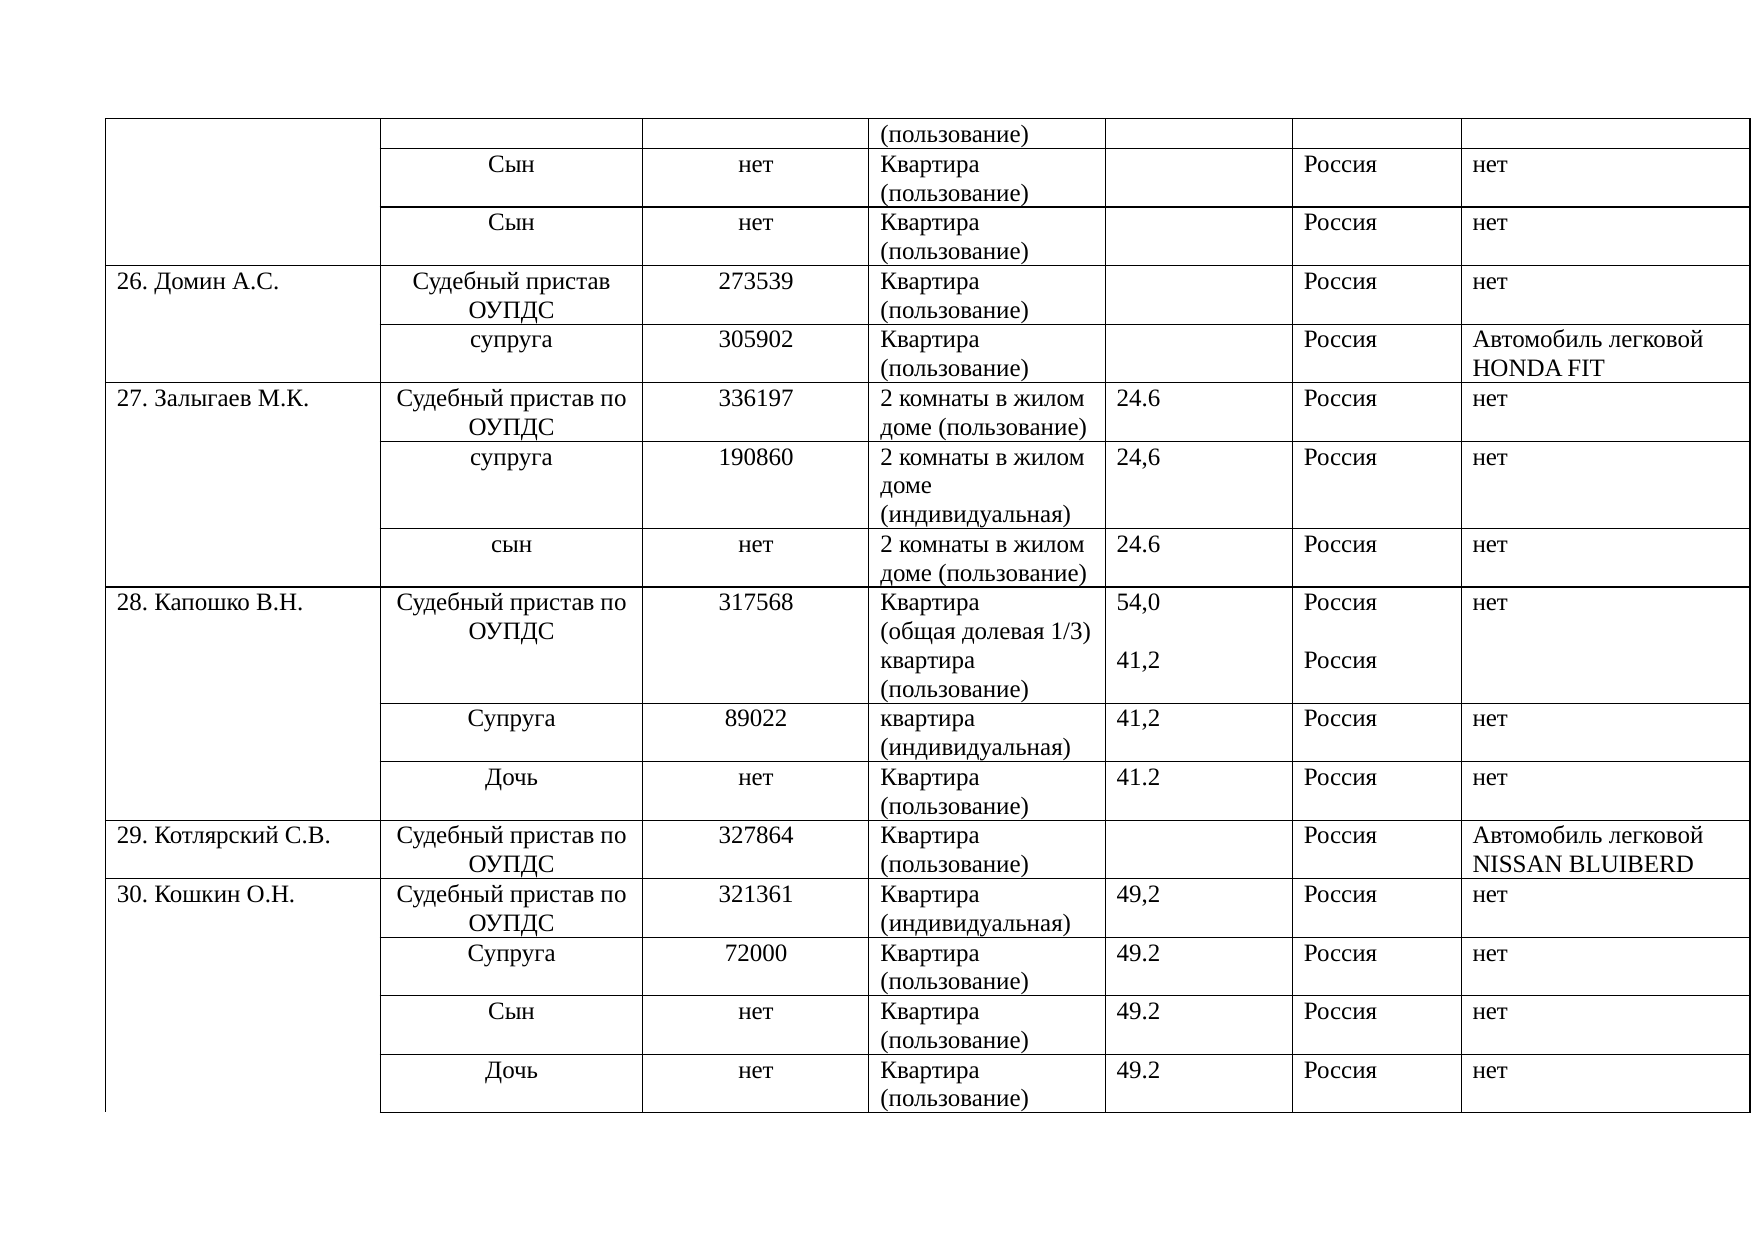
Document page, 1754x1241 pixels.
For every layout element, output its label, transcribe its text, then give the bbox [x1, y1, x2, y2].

table_cell нет [1462, 762, 1749, 819]
table_cell [1106, 119, 1292, 148]
table_cell Россия [1293, 383, 1461, 441]
table_cell 2 комнаты в жилом доме (индивидуальная) [869, 442, 1105, 528]
table_cell Квартира (пользование) [869, 149, 1105, 206]
table_cell Россия Россия [1293, 588, 1461, 702]
table_cell 49,2 [1106, 1055, 1292, 1112]
table_cell 273539 [643, 266, 868, 323]
table_cell 49,2 [1106, 938, 1292, 995]
table_cell Судебный пристав по ОУПДС [381, 383, 642, 441]
table_cell Сын [381, 996, 642, 1054]
table_cell Россия [1293, 442, 1461, 528]
table_cell нет [643, 996, 868, 1054]
table_cell нет [643, 762, 868, 819]
table_cell Россия [1293, 821, 1461, 878]
table_cell Квартира (пользование) [869, 1055, 1105, 1112]
table_cell 327864 [643, 821, 868, 878]
table_cell [643, 119, 868, 148]
table_cell [1293, 119, 1461, 148]
table_cell сын [381, 529, 642, 586]
table_cell Россия [1293, 762, 1461, 819]
table_cell Россия [1293, 208, 1461, 265]
table_cell 89022 [643, 704, 868, 761]
table_cell супруга [381, 325, 642, 382]
table_cell нет [1462, 529, 1749, 586]
table_cell нет [643, 529, 868, 586]
table_cell нет [643, 149, 868, 206]
table_cell 317568 [643, 588, 868, 702]
table_cell Россия [1293, 938, 1461, 995]
table_cell Квартира (пользование) [869, 821, 1105, 878]
table_cell 29. Котлярский С.В. [106, 821, 380, 878]
table_cell [381, 119, 642, 148]
table_cell Судебный пристав по ОУПДС [381, 588, 642, 702]
table_cell Квартира (пользование) [869, 762, 1105, 819]
table_cell нет [1462, 442, 1749, 528]
table_cell нет [1462, 383, 1749, 441]
table_cell (пользование) [869, 119, 1105, 148]
table_cell Квартира (пользование) [869, 938, 1105, 995]
table_cell Россия [1293, 996, 1461, 1054]
table_cell Сын [381, 149, 642, 206]
table_cell Дочь [381, 1055, 642, 1112]
table_cell Россия [1293, 149, 1461, 206]
table_cell 26. Домин А.С. [106, 266, 380, 382]
table_cell 27. Залыгаев М.К. [106, 383, 380, 586]
table_cell Квартира (индивидуальная) [869, 879, 1105, 937]
table_cell Россия [1293, 529, 1461, 586]
table_cell Квартира (пользование) [869, 996, 1105, 1054]
table_cell [1106, 266, 1292, 323]
table_cell нет [1462, 879, 1749, 937]
table_cell Россия [1293, 325, 1461, 382]
table_cell Квартира (пользование) [869, 208, 1105, 265]
table_cell Судебный пристав ОУПДС [381, 266, 642, 323]
table_cell 49,2 [1106, 996, 1292, 1054]
table_cell Дочь [381, 762, 642, 819]
table_cell 30. Кошкин О.Н. [106, 879, 380, 1112]
table_cell 305902 [643, 325, 868, 382]
table_cell нет [1462, 266, 1749, 323]
table_cell Автомобиль легковой HONDA FIT [1462, 325, 1749, 382]
table_cell нет [1462, 938, 1749, 995]
table_cell 2 комнаты в жилом доме (пользование) [869, 383, 1105, 441]
table_cell супруга [381, 442, 642, 528]
table_cell нет [1462, 704, 1749, 761]
table_cell [1462, 119, 1749, 148]
table_cell Судебный пристав по ОУПДС [381, 821, 642, 878]
table_cell квартира (индивидуальная) [869, 704, 1105, 761]
table_cell [1106, 325, 1292, 382]
table_cell нет [1462, 588, 1749, 702]
table_cell нет [1462, 1055, 1749, 1112]
table_cell нет [1462, 149, 1749, 206]
table_cell 72000 [643, 938, 868, 995]
table_cell Россия [1293, 266, 1461, 323]
table_cell Квартира (общая долевая 1/3) квартира (пользование) [869, 588, 1105, 702]
table_cell нет [1462, 208, 1749, 265]
table_cell 321361 [643, 879, 868, 937]
table_cell Судебный пристав по ОУПДС [381, 879, 642, 937]
table_cell 41,2 [1106, 704, 1292, 761]
table_cell Квартира (пользование) [869, 325, 1105, 382]
table_cell [1106, 149, 1292, 206]
table_cell 336197 [643, 383, 868, 441]
table_cell 28. Капошко В.Н. [106, 588, 380, 819]
table_cell 49,2 [1106, 879, 1292, 937]
table_cell Автомобиль легковой NISSAN BLUIBERD [1462, 821, 1749, 878]
table_cell Россия [1293, 704, 1461, 761]
table_cell [1106, 208, 1292, 265]
table_cell Россия [1293, 1055, 1461, 1112]
table_cell 2 комнаты в жилом доме (пользование) [869, 529, 1105, 586]
table_cell 54,0 41,2 [1106, 588, 1292, 702]
table_cell 190860 [643, 442, 868, 528]
table_cell 24,6 [1106, 442, 1292, 528]
table_cell нет [1462, 996, 1749, 1054]
table_cell Сын [381, 208, 642, 265]
table_cell Квартира (пользование) [869, 266, 1105, 323]
table_cell Супруга [381, 938, 642, 995]
table_cell 24,6 [1106, 383, 1292, 441]
table_cell [106, 119, 380, 265]
table_cell нет [643, 1055, 868, 1112]
table_cell [1106, 821, 1292, 878]
table_cell 24,6 [1106, 529, 1292, 586]
table_cell нет [643, 208, 868, 265]
table_cell Супруга [381, 704, 642, 761]
table_cell Россия [1293, 879, 1461, 937]
table_cell 41,2 [1106, 762, 1292, 819]
